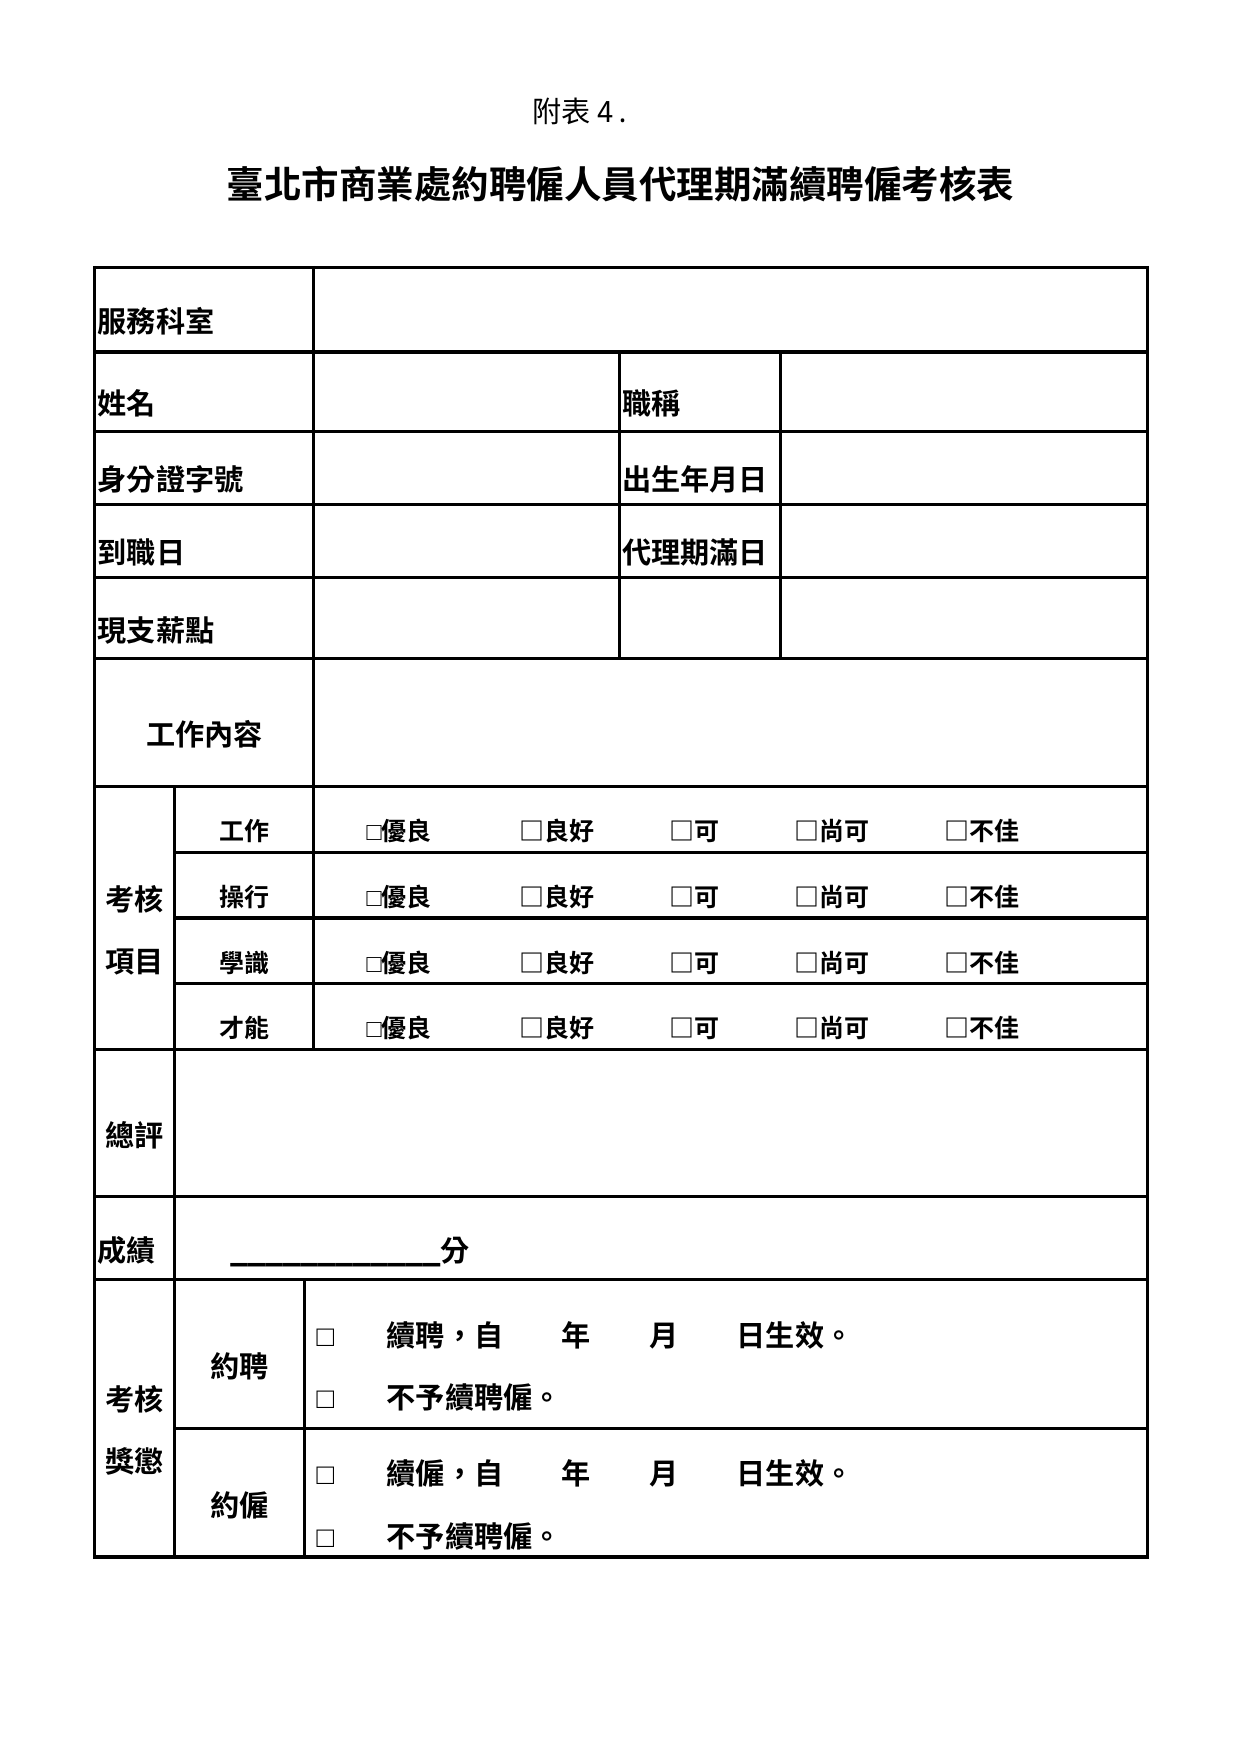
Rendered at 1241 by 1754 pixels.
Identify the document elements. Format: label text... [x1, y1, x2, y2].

table_cell [782, 506, 1146, 576]
table_cell 約聘 [176, 1281, 303, 1427]
table_cell 工作內容 [96, 660, 312, 785]
table_cell 考核 項目 [96, 788, 173, 1048]
table_cell 約僱 [176, 1430, 303, 1555]
table_cell 現支薪點 [96, 579, 312, 657]
table_cell 學識 [176, 920, 312, 982]
table_cell 總評 [96, 1051, 173, 1195]
table_cell 工作 [176, 788, 312, 851]
table_cell 身分證字號 [96, 433, 312, 503]
table_header [315, 269, 1146, 350]
table_cell 成績 [96, 1198, 173, 1278]
table_cell 代理期滿日 [621, 506, 779, 576]
table_cell [315, 579, 618, 657]
table_cell 職稱 [621, 354, 779, 429]
text 臺北市商業處約聘僱人員代理期滿續聘僱考核表 [94, 141, 1146, 203]
table_cell [782, 354, 1146, 429]
table_cell 才能 [176, 985, 312, 1048]
table_cell ____________分 [176, 1198, 1146, 1278]
table_cell □ 續聘，自 年 月 日生效。 □ 不予續聘僱。 [306, 1281, 1146, 1427]
table_cell [315, 660, 1146, 785]
table_cell [315, 506, 618, 576]
table_cell □優良 □良好 □可 □尚可 □不佳 [315, 920, 1146, 982]
table_cell 考核獎懲 [96, 1281, 173, 1555]
table_cell [315, 354, 618, 429]
table_cell 出生年月日 [621, 433, 779, 503]
table_cell □優良 □良好 □可 □尚可 □不佳 [315, 788, 1146, 851]
table_cell [782, 433, 1146, 503]
table_cell [621, 579, 779, 657]
table_cell 操行 [176, 854, 312, 916]
table_cell [176, 1051, 1146, 1195]
table_cell 到職日 [96, 506, 312, 576]
table_cell [782, 579, 1146, 657]
table_cell □ 續僱，自 年 月 日生效。 □ 不予續聘僱。 [306, 1430, 1146, 1555]
table_header 服務科室 [96, 269, 312, 350]
table_cell □優良 □良好 □可 □尚可 □不佳 [315, 985, 1146, 1048]
table_cell □優良 □良好 □可 □尚可 □不佳 [315, 854, 1146, 916]
table_cell [315, 433, 618, 503]
table_cell 姓名 [96, 354, 312, 429]
